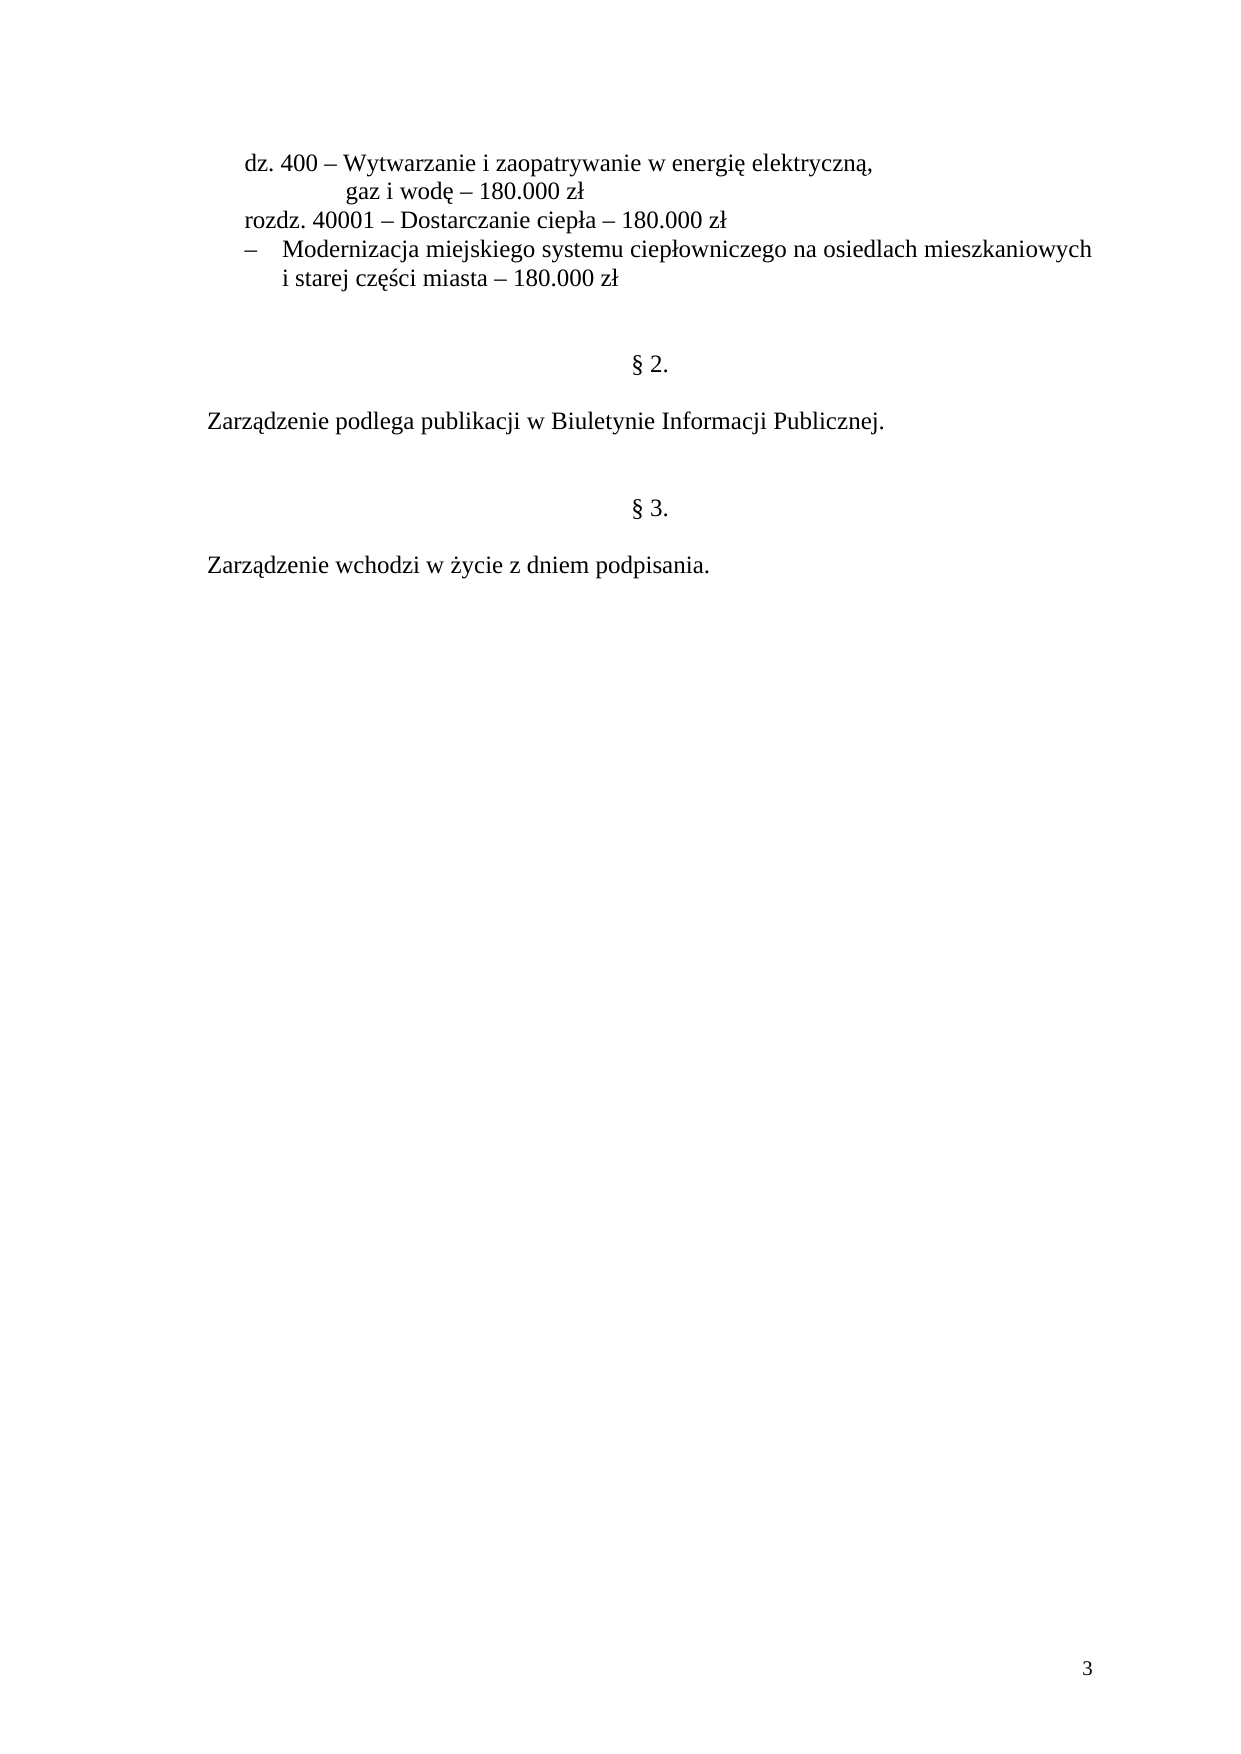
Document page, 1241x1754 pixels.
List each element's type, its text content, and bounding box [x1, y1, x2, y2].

text dz. 400 – Wytwarzanie i zaopatrywanie w energię elektryczną, [244, 148, 1092, 176]
subtitle § 2. [207, 349, 1092, 378]
list Modernizacja miejskiego systemu ciepłowniczego na osiedlach mieszkaniowych i starej części miasta – 180.000 zł [244, 234, 1092, 291]
text rozdz. 40001 – Dostarczanie ciepła – 180.000 zł [244, 205, 1092, 234]
text Zarządzenie wchodzi w życie z dniem podpisania. [207, 550, 1092, 579]
subtitle § 3. [207, 493, 1092, 521]
text Zarządzenie podlega publikacji w Biuletynie Informacji Publicznej. [207, 406, 1092, 435]
text gaz i wodę – 180.000 zł [345, 176, 1092, 205]
